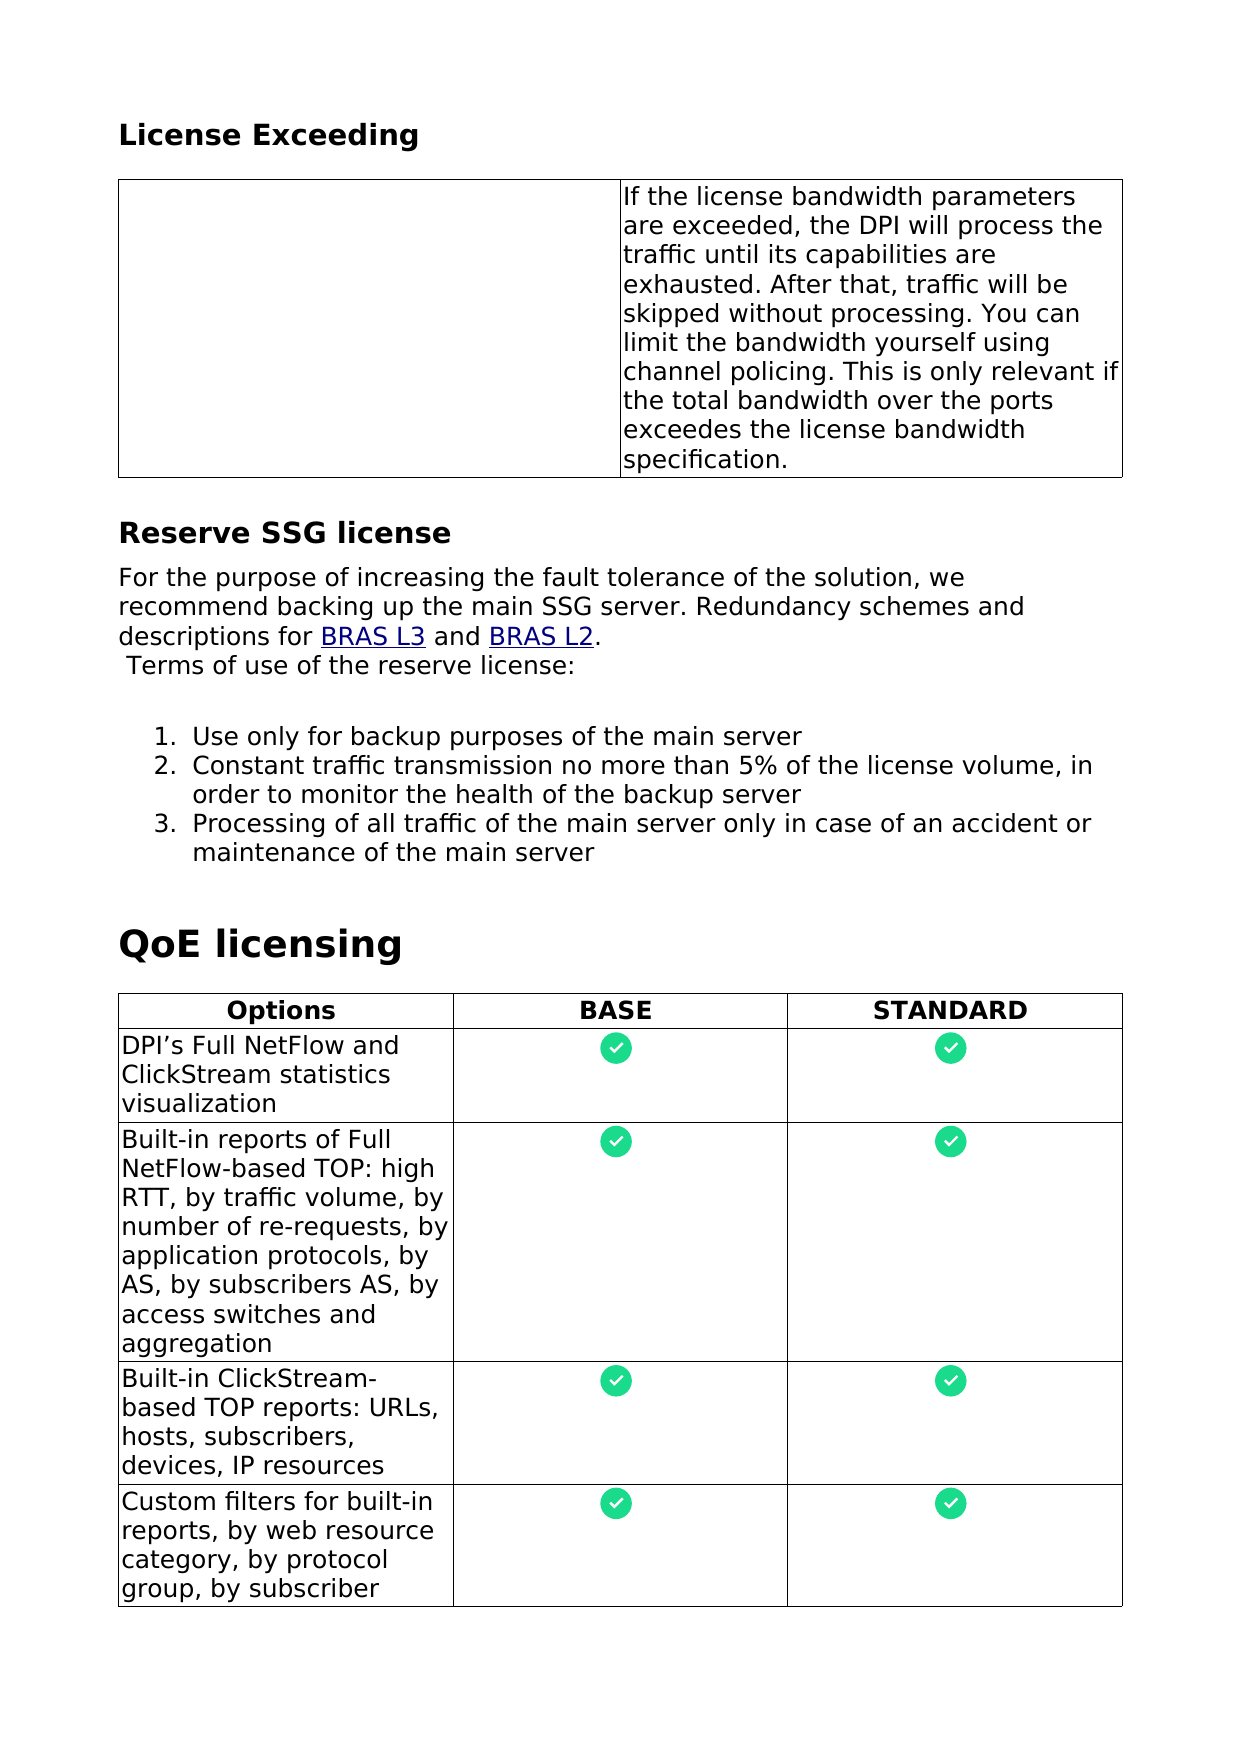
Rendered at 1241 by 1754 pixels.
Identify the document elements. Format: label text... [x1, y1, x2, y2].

subtitle License Exceeding [118, 118, 1122, 152]
table_cell [454, 1123, 787, 1361]
table_header BASE [454, 994, 787, 1028]
list Constant traffic transmission no more than 5% of the license volume, in order to monitor the health of the backup server [177, 751, 1122, 809]
table_cell [454, 1485, 787, 1606]
table_cell Built-in ClickStream-based TOP reports: URLs, hosts, subscribers, devices, IP resources [119, 1362, 453, 1484]
subtitle QoE licensing [118, 922, 1122, 966]
text For the purpose of increasing the fault tolerance of the solution, we recommend backing up the main SSG server. Redundancy schemes and descriptions for BRAS L3 and BRAS L2. Terms of use of the reserve license: [118, 563, 1122, 680]
table_header [119, 180, 620, 477]
table_header Options [119, 994, 453, 1028]
subtitle Reserve SSG license [118, 517, 1122, 551]
table_cell [788, 1029, 1122, 1122]
list Use only for backup purposes of the main server [177, 722, 1122, 751]
list Processing of all traffic of the main server only in case of an accident or maintenance of the main server [177, 809, 1122, 868]
table_cell Built-in reports of Full NetFlow-based TOP: high RTT, by traffic volume, by number of re-requests, by application protocols, by AS, by subscribers AS, by access switches and aggregation [119, 1123, 453, 1361]
table_cell [454, 1029, 787, 1122]
table_cell [788, 1485, 1122, 1606]
table_cell DPI’s Full NetFlow and ClickStream statistics visualization [119, 1029, 453, 1122]
table_cell [788, 1123, 1122, 1361]
table_cell Custom filters for built-in reports, by web resource category, by protocol group, by subscriber [119, 1485, 453, 1606]
table_cell [454, 1362, 787, 1484]
table_header STANDARD [788, 994, 1122, 1028]
table_header If the license bandwidth parameters are exceeded, the DPI will process the traffic until its capabilities are exhausted. After that, traffic will be skipped without processing. You can limit the bandwidth yourself using channel policing. This is only relevant if the total bandwidth over the ports exceedes the license bandwidth specification. [621, 180, 1122, 477]
table_cell [788, 1362, 1122, 1484]
